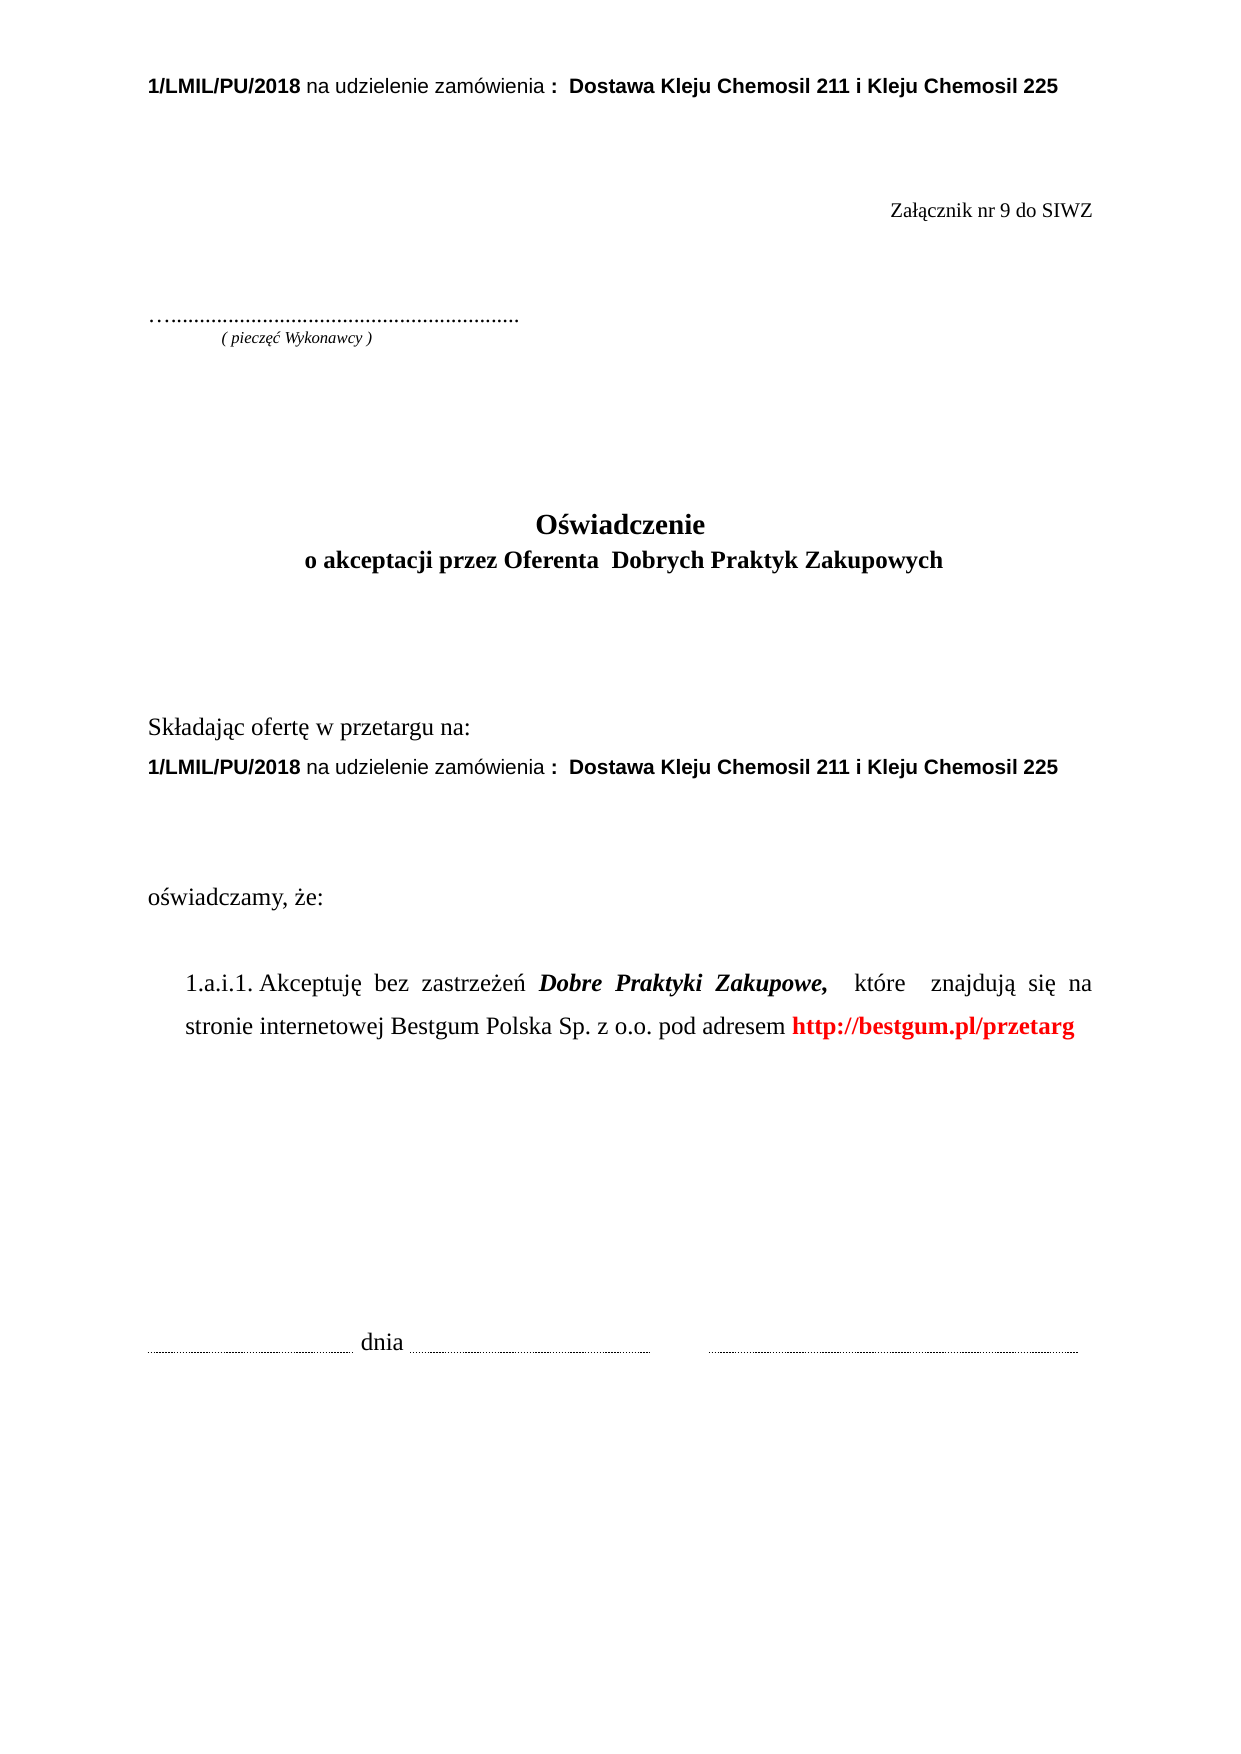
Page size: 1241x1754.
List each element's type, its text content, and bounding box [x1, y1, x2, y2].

text Załącznik nr 9 do SIWZ [148, 198, 1093, 222]
text dnia [148, 1327, 1093, 1356]
text Składając ofertę w przetargu na: [148, 712, 1093, 741]
text 1/LMIL/PU/2018 na udzielenie zamówienia : Dostawa Kleju Chemosil 211 i Kleju Chemosil 225 [148, 755, 1091, 779]
list Akceptuję bez zastrzeżeń Dobre Praktyki Zakupowe, które znajdują się na stronie internetowej Bestgum Polska Sp. z o.o. pod adresem http://bestgum.pl/przetarg [185, 968, 1093, 1040]
text o akceptacji przez Oferenta Dobrych Praktyk Zakupowych [148, 541, 1093, 574]
text …............................................................. [148, 301, 1093, 328]
text Oświadczenie [148, 507, 1093, 541]
text ( pieczęć Wykonawcy ) [148, 328, 1093, 347]
text oświadczamy, że: [148, 882, 1093, 911]
